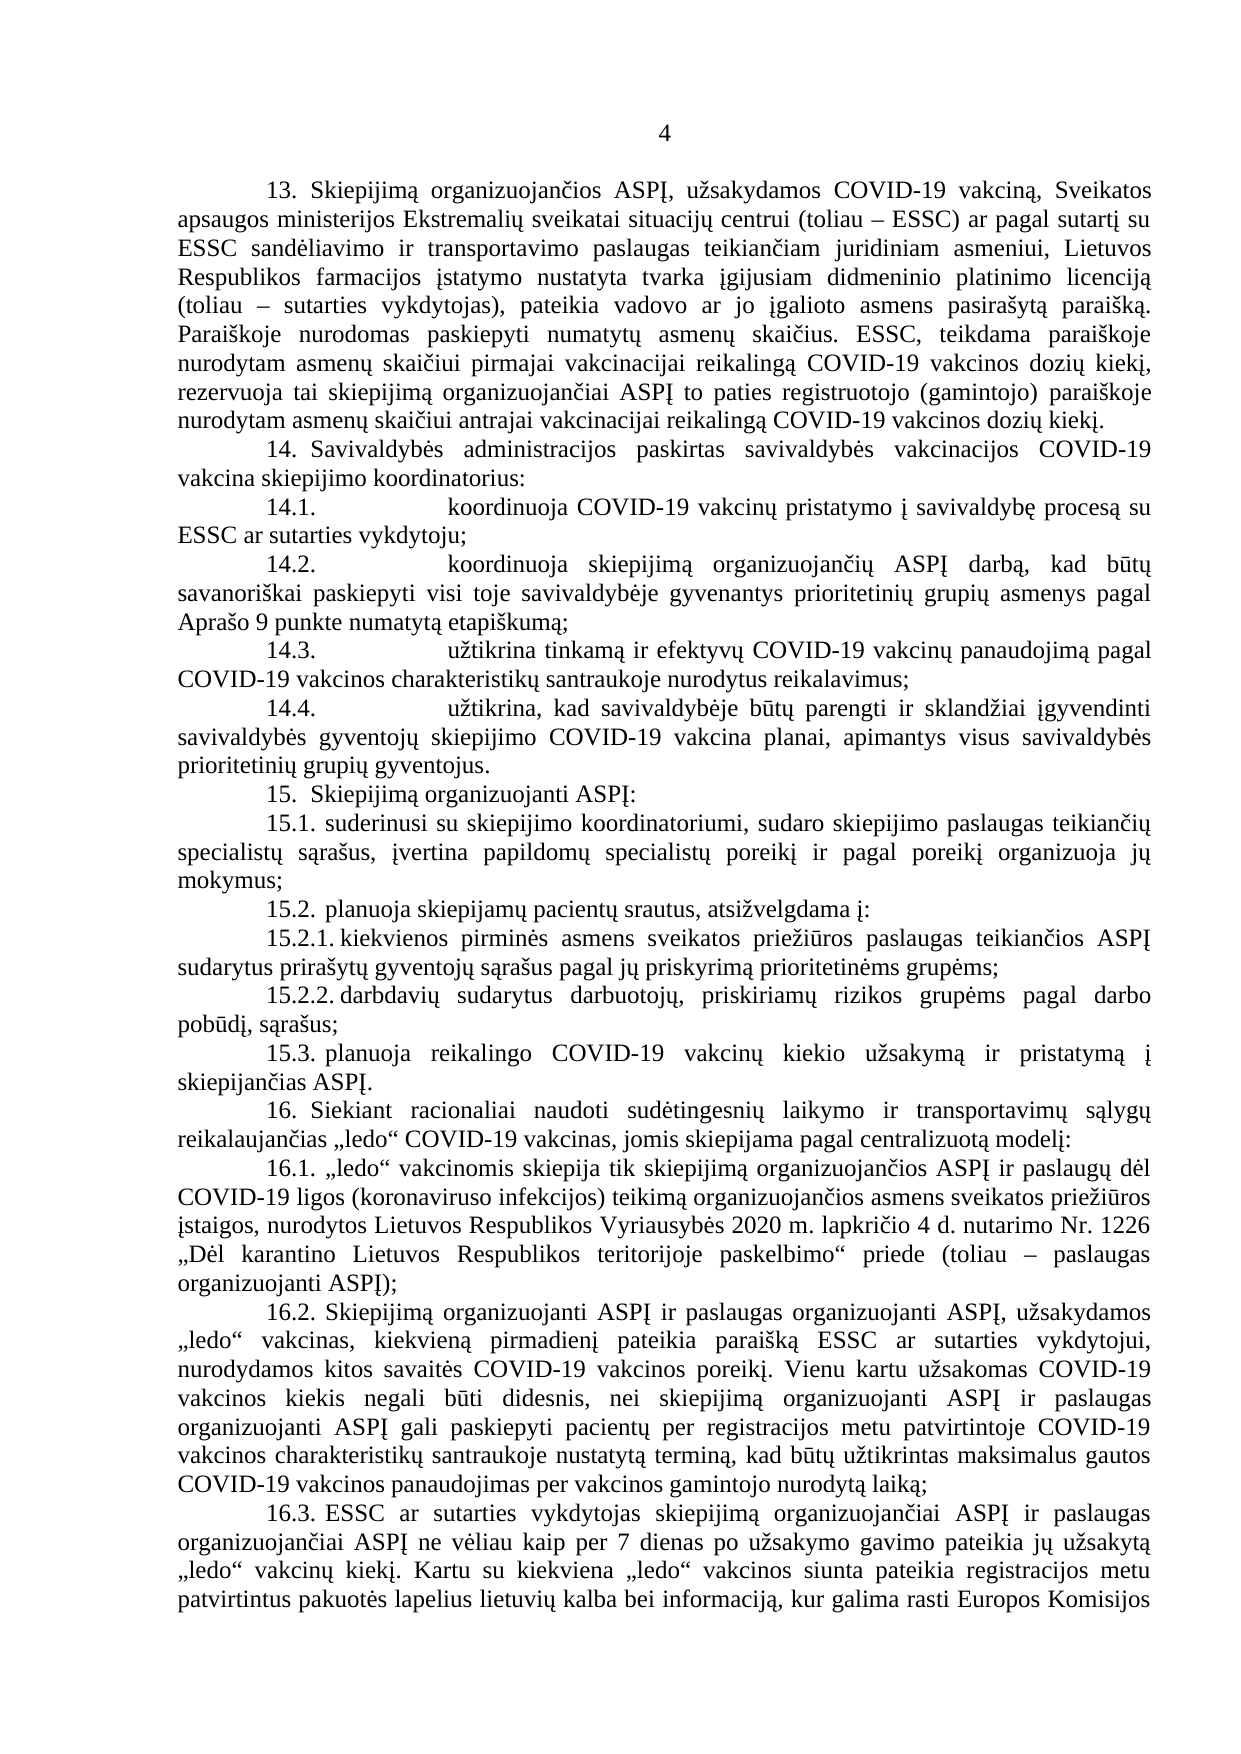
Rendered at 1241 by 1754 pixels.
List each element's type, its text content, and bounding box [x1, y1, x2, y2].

text 15.2.2. darbdavių sudarytus darbuotojų, priskiriamų rizikos grupėms pagal darbo pobūdį, sąrašus; [177, 981, 1152, 1038]
text 14.3. užtikrina tinkamą ir efektyvų COVID-19 vakcinų panaudojimą pagal COVID-19 vakcinos charakteristikų santraukoje nurodytus reikalavimus; [177, 636, 1152, 693]
text 16.3. ESSC ar sutarties vykdytojas skiepijimą organizuojančiai ASPĮ ir paslaugas organizuojančiai ASPĮ ne vėliau kaip per 7 dienas po užsakymo gavimo pateikia jų užsakytą „ledo“ vakcinų kiekį. Kartu su kiekviena „ledo“ vakcinos siunta pateikia registracijos metu patvirtintus pakuotės lapelius lietuvių kalba bei informaciją, kur galima rasti Europos Komisijos [177, 1498, 1152, 1613]
text 15.2. planuoja skiepijamų pacientų srautus, atsižvelgdama į: [177, 894, 1152, 923]
text 14.2. koordinuoja skiepijimą organizuojančių ASPĮ darbą, kad būtų savanoriškai paskiepyti visi toje savivaldybėje gyvenantys prioritetinių grupių asmenys pagal Aprašo 9 punkte numatytą etapiškumą; [177, 549, 1152, 636]
text 14. Savivaldybės administracijos paskirtas savivaldybės vakcinacijos COVID-19 vakcina skiepijimo koordinatorius: [177, 434, 1152, 492]
text 15.2.1. kiekvienos pirminės asmens sveikatos priežiūros paslaugas teikiančios ASPĮ sudarytus prirašytų gyventojų sąrašus pagal jų priskyrimą prioritetinėms grupėms; [177, 923, 1152, 981]
text 15.3. planuoja reikalingo COVID-19 vakcinų kiekio užsakymą ir pristatymą į skiepijančias ASPĮ. [177, 1038, 1152, 1096]
text 16.1. „ledo“ vakcinomis skiepija tik skiepijimą organizuojančios ASPĮ ir paslaugų dėl COVID-19 ligos (koronaviruso infekcijos) teikimą organizuojančios asmens sveikatos priežiūros įstaigos, nurodytos Lietuvos Respublikos Vyriausybės 2020 m. lapkričio 4 d. nutarimo Nr. 1226 „Dėl karantino Lietuvos Respublikos teritorijoje paskelbimo“ priede (toliau – paslaugas organizuojanti ASPĮ); [177, 1153, 1152, 1297]
text 16. Siekiant racionaliai naudoti sudėtingesnių laikymo ir transportavimų sąlygų reikalaujančias „ledo“ COVID-19 vakcinas, jomis skiepijama pagal centralizuotą modelį: [177, 1096, 1152, 1153]
text 16.2. Skiepijimą organizuojanti ASPĮ ir paslaugas organizuojanti ASPĮ, užsakydamos „ledo“ vakcinas, kiekvieną pirmadienį pateikia paraišką ESSC ar sutarties vykdytojui, nurodydamos kitos savaitės COVID-19 vakcinos poreikį. Vienu kartu užsakomas COVID-19 vakcinos kiekis negali būti didesnis, nei skiepijimą organizuojanti ASPĮ ir paslaugas organizuojanti ASPĮ gali paskiepyti pacientų per registracijos metu patvirtintoje COVID-19 vakcinos charakteristikų santraukoje nustatytą terminą, kad būtų užtikrintas maksimalus gautos COVID-19 vakcinos panaudojimas per vakcinos gamintojo nurodytą laiką; [177, 1297, 1152, 1498]
text 15. Skiepijimą organizuojanti ASPĮ: [177, 779, 1152, 808]
text 15.1. suderinusi su skiepijimo koordinatoriumi, sudaro skiepijimo paslaugas teikiančių specialistų sąrašus, įvertina papildomų specialistų poreikį ir pagal poreikį organizuoja jų mokymus; [177, 808, 1152, 894]
text 13. Skiepijimą organizuojančios ASPĮ, užsakydamos COVID-19 vakciną, Sveikatos apsaugos ministerijos Ekstremalių sveikatai situacijų centrui (toliau – ESSC) ar pagal sutartį su ESSC sandėliavimo ir transportavimo paslaugas teikiančiam juridiniam asmeniui, Lietuvos Respublikos farmacijos įstatymo nustatyta tvarka įgijusiam didmeninio platinimo licenciją (toliau – sutarties vykdytojas), pateikia vadovo ar jo įgalioto asmens pasirašytą paraišką. Paraiškoje nurodomas paskiepyti numatytų asmenų skaičius. ESSC, teikdama paraiškoje nurodytam asmenų skaičiui pirmajai vakcinacijai reikalingą COVID-19 vakcinos dozių kiekį, rezervuoja tai skiepijimą organizuojančiai ASPĮ to paties registruotojo (gamintojo) paraiškoje nurodytam asmenų skaičiui antrajai vakcinacijai reikalingą COVID-19 vakcinos dozių kiekį. [177, 176, 1152, 434]
text 14.4. užtikrina, kad savivaldybėje būtų parengti ir sklandžiai įgyvendinti savivaldybės gyventojų skiepijimo COVID-19 vakcina planai, apimantys visus savivaldybės prioritetinių grupių gyventojus. [177, 693, 1152, 779]
text 14.1. koordinuoja COVID-19 vakcinų pristatymo į savivaldybę procesą su ESSC ar sutarties vykdytoju; [177, 492, 1152, 549]
